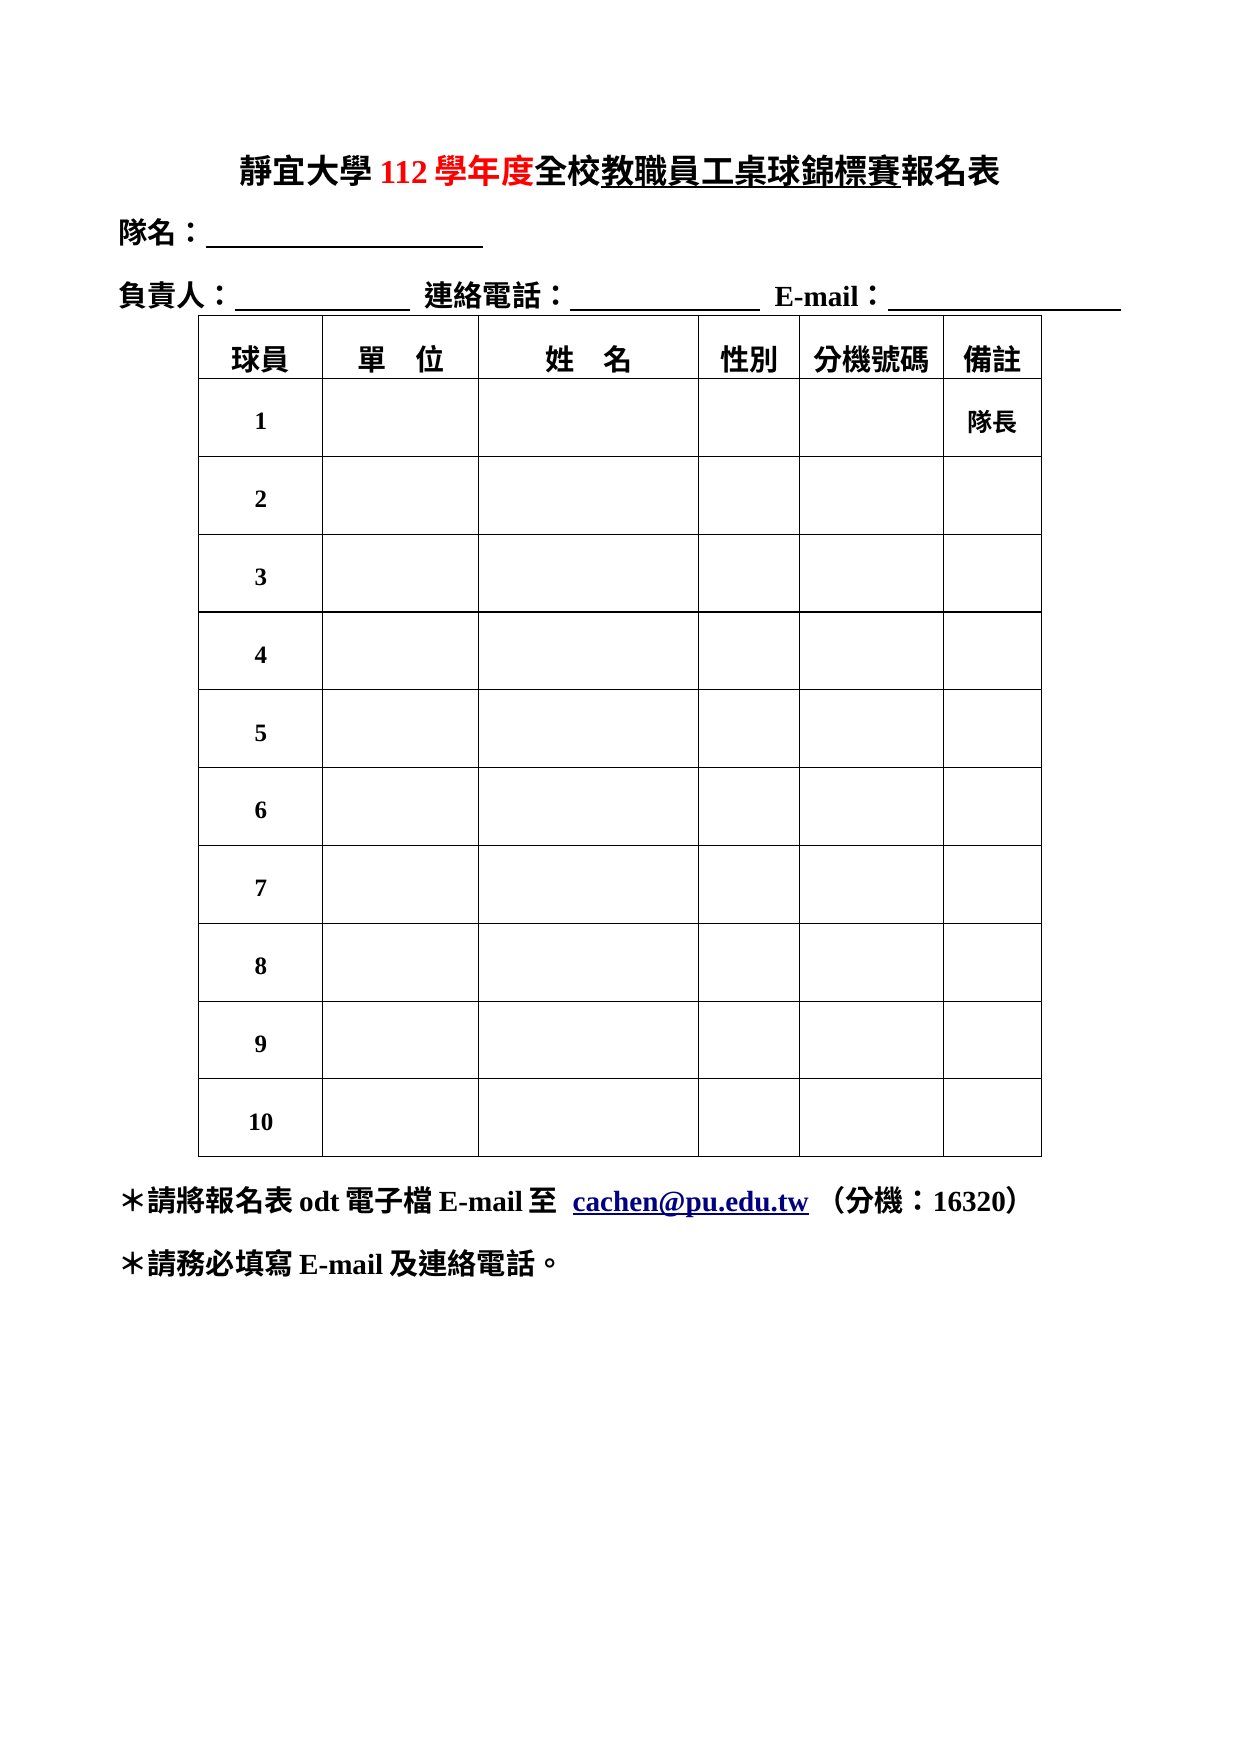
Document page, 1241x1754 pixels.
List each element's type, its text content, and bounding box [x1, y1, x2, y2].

table_cell [479, 846, 698, 923]
table_cell [479, 379, 698, 456]
table_cell [699, 768, 799, 845]
table_cell [944, 924, 1041, 1001]
table_cell [323, 613, 478, 689]
table_header 姓 名 [479, 316, 698, 378]
table_cell [944, 1002, 1041, 1078]
table_cell [699, 457, 799, 534]
text 負責人： 連絡電話： E-mail： [118, 252, 1122, 314]
table_cell [323, 535, 478, 611]
table_cell 10 [199, 1079, 322, 1156]
table_cell 5 [199, 690, 322, 767]
table_cell [800, 379, 943, 456]
table_cell 隊長 [944, 379, 1041, 456]
table_cell [800, 1002, 943, 1078]
table_cell [479, 457, 698, 534]
table_cell [944, 846, 1041, 923]
table_cell [479, 768, 698, 845]
table_cell [944, 1079, 1041, 1156]
table_cell [323, 1002, 478, 1078]
table_cell [699, 535, 799, 611]
table_cell [699, 1002, 799, 1078]
table_cell [800, 846, 943, 923]
table_cell [323, 690, 478, 767]
table_cell 7 [199, 846, 322, 923]
table_cell [699, 379, 799, 456]
table_cell [323, 457, 478, 534]
table_cell [800, 535, 943, 611]
table_cell 8 [199, 924, 322, 1001]
table_header 性別 [699, 316, 799, 378]
table_cell [800, 613, 943, 689]
table_cell [479, 924, 698, 1001]
table_cell [699, 1079, 799, 1156]
table_cell [800, 768, 943, 845]
table_cell [800, 457, 943, 534]
table_cell [800, 924, 943, 1001]
table_cell [699, 846, 799, 923]
table_cell 1 [199, 379, 322, 456]
table_cell [323, 924, 478, 1001]
table_cell [944, 457, 1041, 534]
text 靜宜大學112學年度全校教職員工桌球錦標賽報名表 [118, 127, 1122, 189]
table_header 球員 [199, 316, 322, 378]
table_cell [479, 1079, 698, 1156]
table_cell 4 [199, 613, 322, 689]
table_cell [944, 768, 1041, 845]
table_header 分機號碼 [800, 316, 943, 378]
text 隊名： [118, 189, 1122, 252]
table_cell 9 [199, 1002, 322, 1078]
table_cell [323, 846, 478, 923]
table_cell [479, 1002, 698, 1078]
table_cell 6 [199, 768, 322, 845]
table_cell [479, 535, 698, 611]
table_cell [323, 379, 478, 456]
table_cell 3 [199, 535, 322, 611]
table_cell [479, 613, 698, 689]
table_cell 2 [199, 457, 322, 534]
table_cell [699, 613, 799, 689]
table_header 備註 [944, 316, 1041, 378]
table_cell [944, 690, 1041, 767]
table_cell [323, 1079, 478, 1156]
text ＊請務必填寫E-mail及連絡電話。 [118, 1220, 1122, 1282]
table_cell [479, 690, 698, 767]
table_cell [699, 690, 799, 767]
text ＊請將報名表odt電子檔E-mail至 cachen@pu.edu.tw （分機：16320） [118, 1157, 1122, 1220]
table_cell [323, 768, 478, 845]
table_cell [944, 535, 1041, 611]
table_header 單 位 [323, 316, 478, 378]
table_cell [800, 690, 943, 767]
table_cell [800, 1079, 943, 1156]
table_cell [944, 613, 1041, 689]
table_cell [699, 924, 799, 1001]
